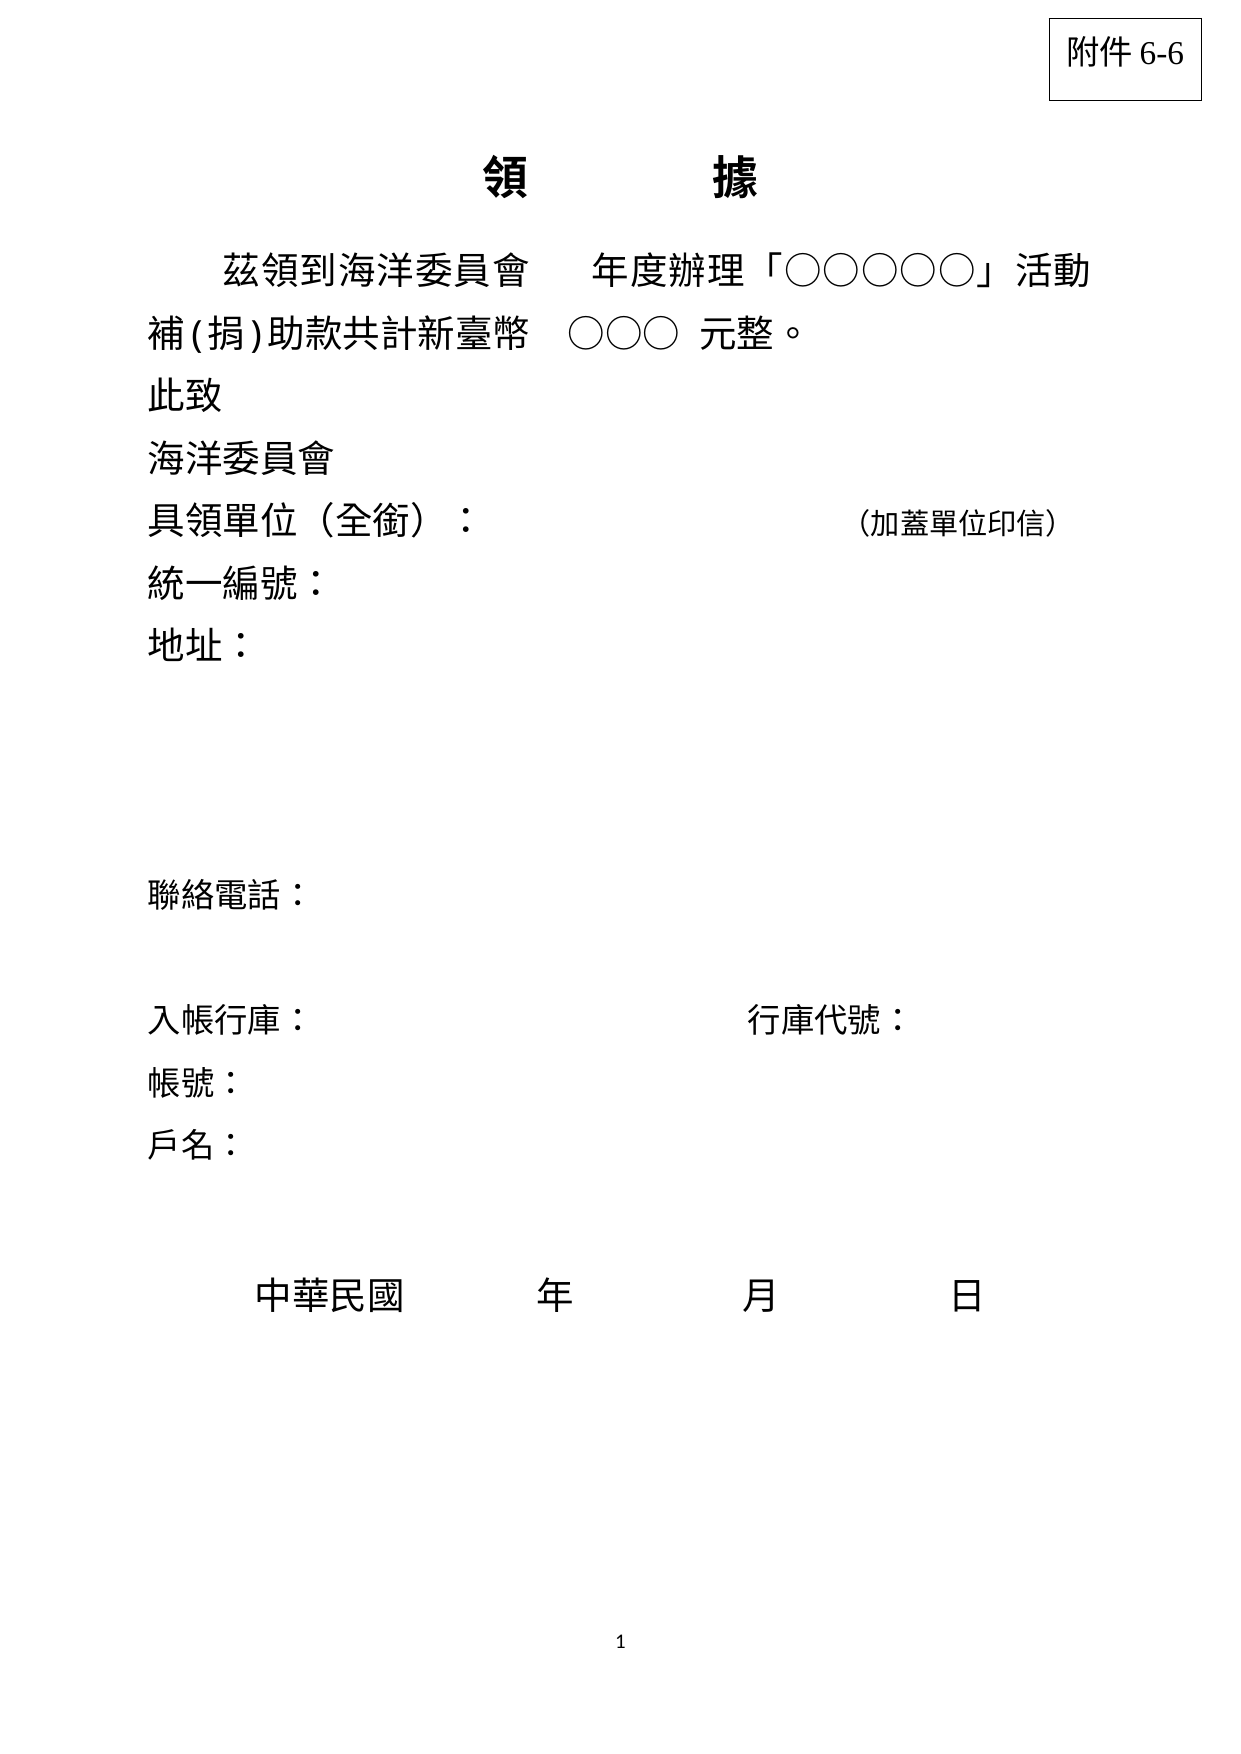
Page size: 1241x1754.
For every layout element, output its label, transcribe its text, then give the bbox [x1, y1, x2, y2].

text 具領單位（全銜）： （加蓋單位印信） [148, 477, 1092, 539]
text 茲領到海洋委員會 年度辦理「○○○○○」活動補(捐)助款共計新臺幣 ○○○ 元整。 [148, 227, 1092, 352]
text 附件6-6 [1064, 26, 1186, 74]
text 戶名： [148, 1102, 1092, 1164]
text 地址： [148, 602, 1092, 664]
text 中華民國 年 月 日 [148, 1252, 1092, 1314]
text 海洋委員會 [148, 414, 1092, 477]
text 入帳行庫： 行庫代號： [148, 977, 1092, 1039]
text 領 據 [148, 102, 1092, 227]
text 此致 [148, 352, 1092, 414]
text 帳號： [148, 1039, 1092, 1102]
text [1050, 19, 1201, 100]
text 統一編號： [148, 539, 1092, 602]
text 聯絡電話： [148, 852, 1092, 914]
